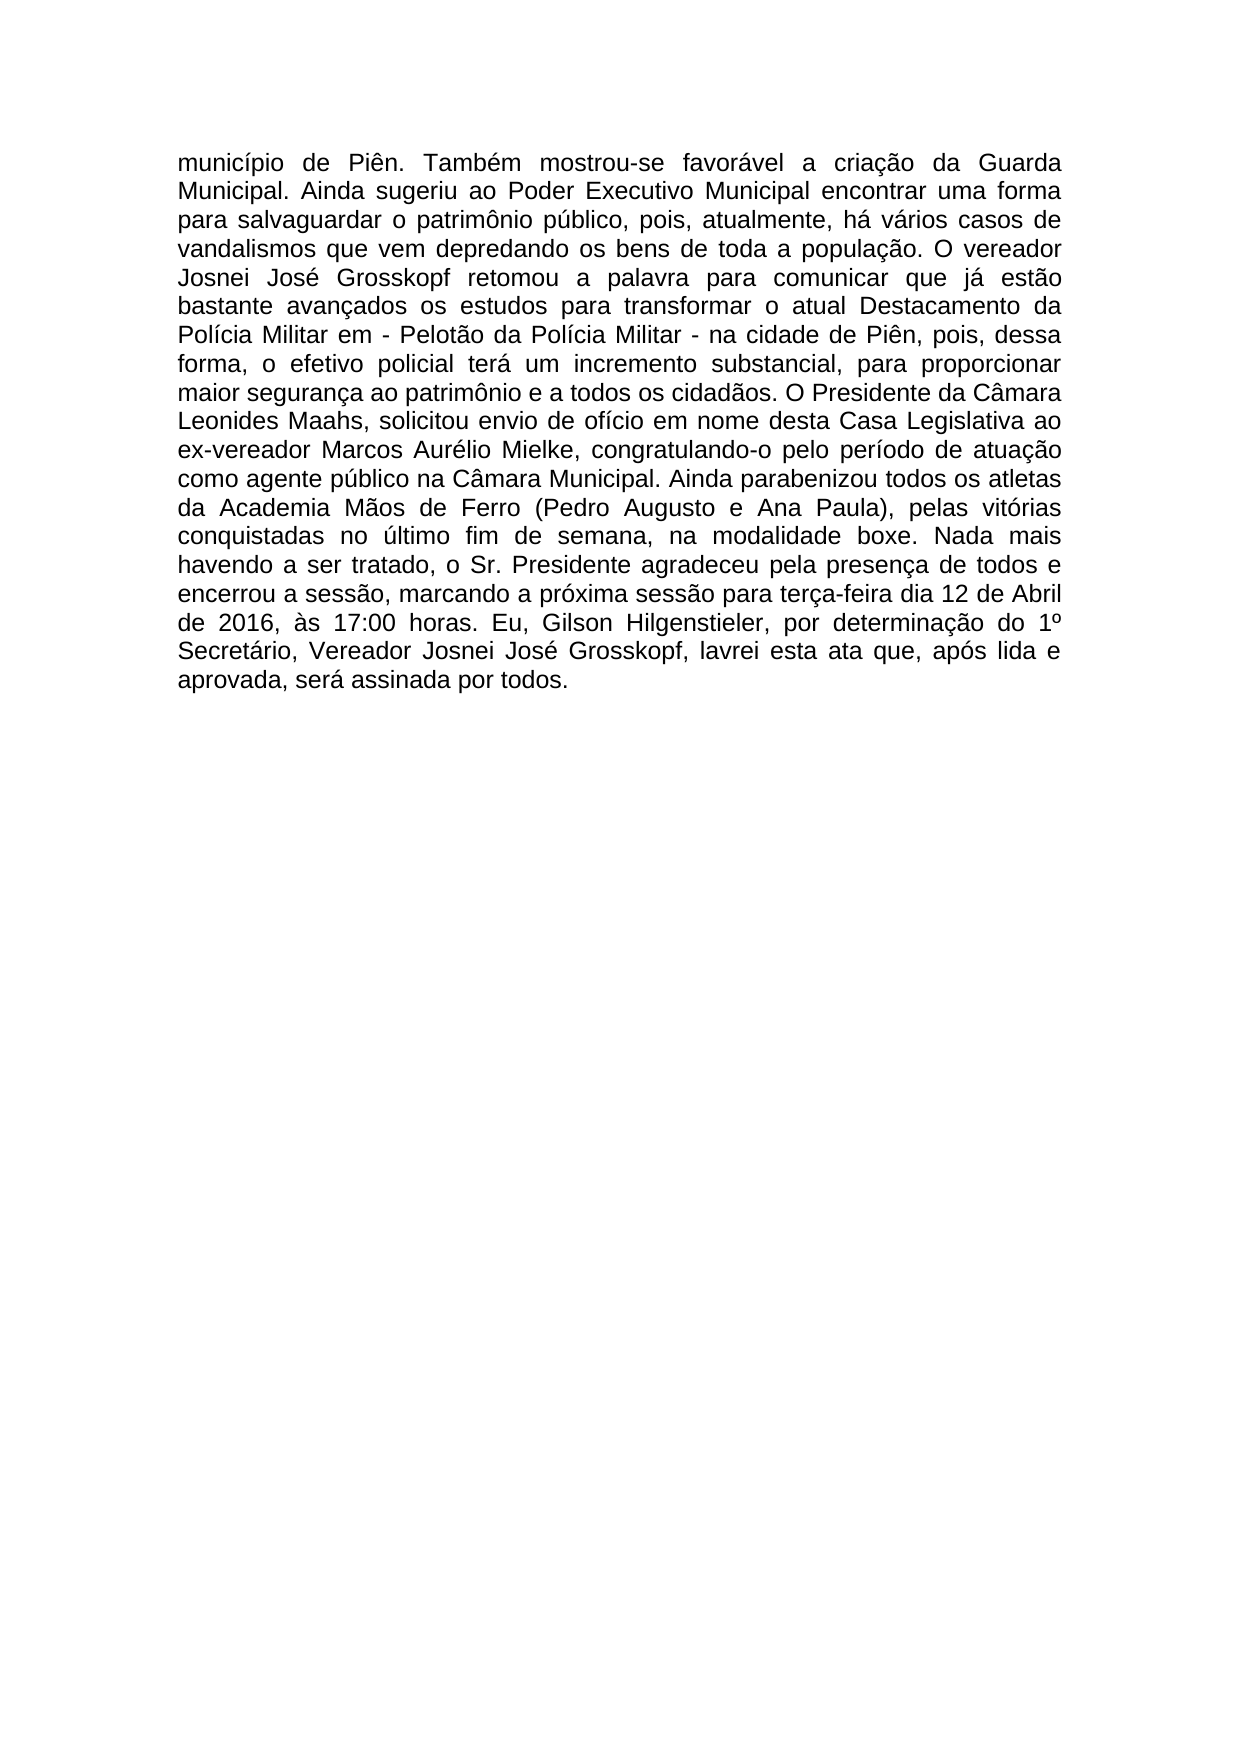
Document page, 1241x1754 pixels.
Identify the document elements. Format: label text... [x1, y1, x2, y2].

text município de Piên. Também mostrou-se favorável a criação da Guarda Municipal. Ainda sugeriu ao Poder Executivo Municipal encontrar uma forma para salvaguardar o patrimônio público, pois, atualmente, há vários casos de vandalismos que vem depredando os bens de toda a população. O vereador Josnei José Grosskopf retomou a palavra para comunicar que já estão bastante avançados os estudos para transformar o atual Destacamento da Polícia Militar em - Pelotão da Polícia Militar - na cidade de Piên, pois, dessa forma, o efetivo policial terá um incremento substancial, para proporcionar maior segurança ao patrimônio e a todos os cidadãos. O Presidente da Câmara Leonides Maahs, solicitou envio de ofício em nome desta Casa Legislativa ao ex-vereador Marcos Aurélio Mielke, congratulando-o pelo período de atuação como agente público na Câmara Municipal. Ainda parabenizou todos os atletas da Academia Mãos de Ferro (Pedro Augusto e Ana Paula), pelas vitórias conquistadas no último fim de semana, na modalidade boxe. Nada mais havendo a ser tratado, o Sr. Presidente agradeceu pela presença de todos e encerrou a sessão, marcando a próxima sessão para terça-feira dia 12 de Abril de 2016, às 17:00 horas. Eu, Gilson Hilgenstieler, por determinação do 1º Secretário, Vereador Josnei José Grosskopf, lavrei esta ata que, após lida e aprovada, será assinada por todos. [177, 148, 1063, 694]
